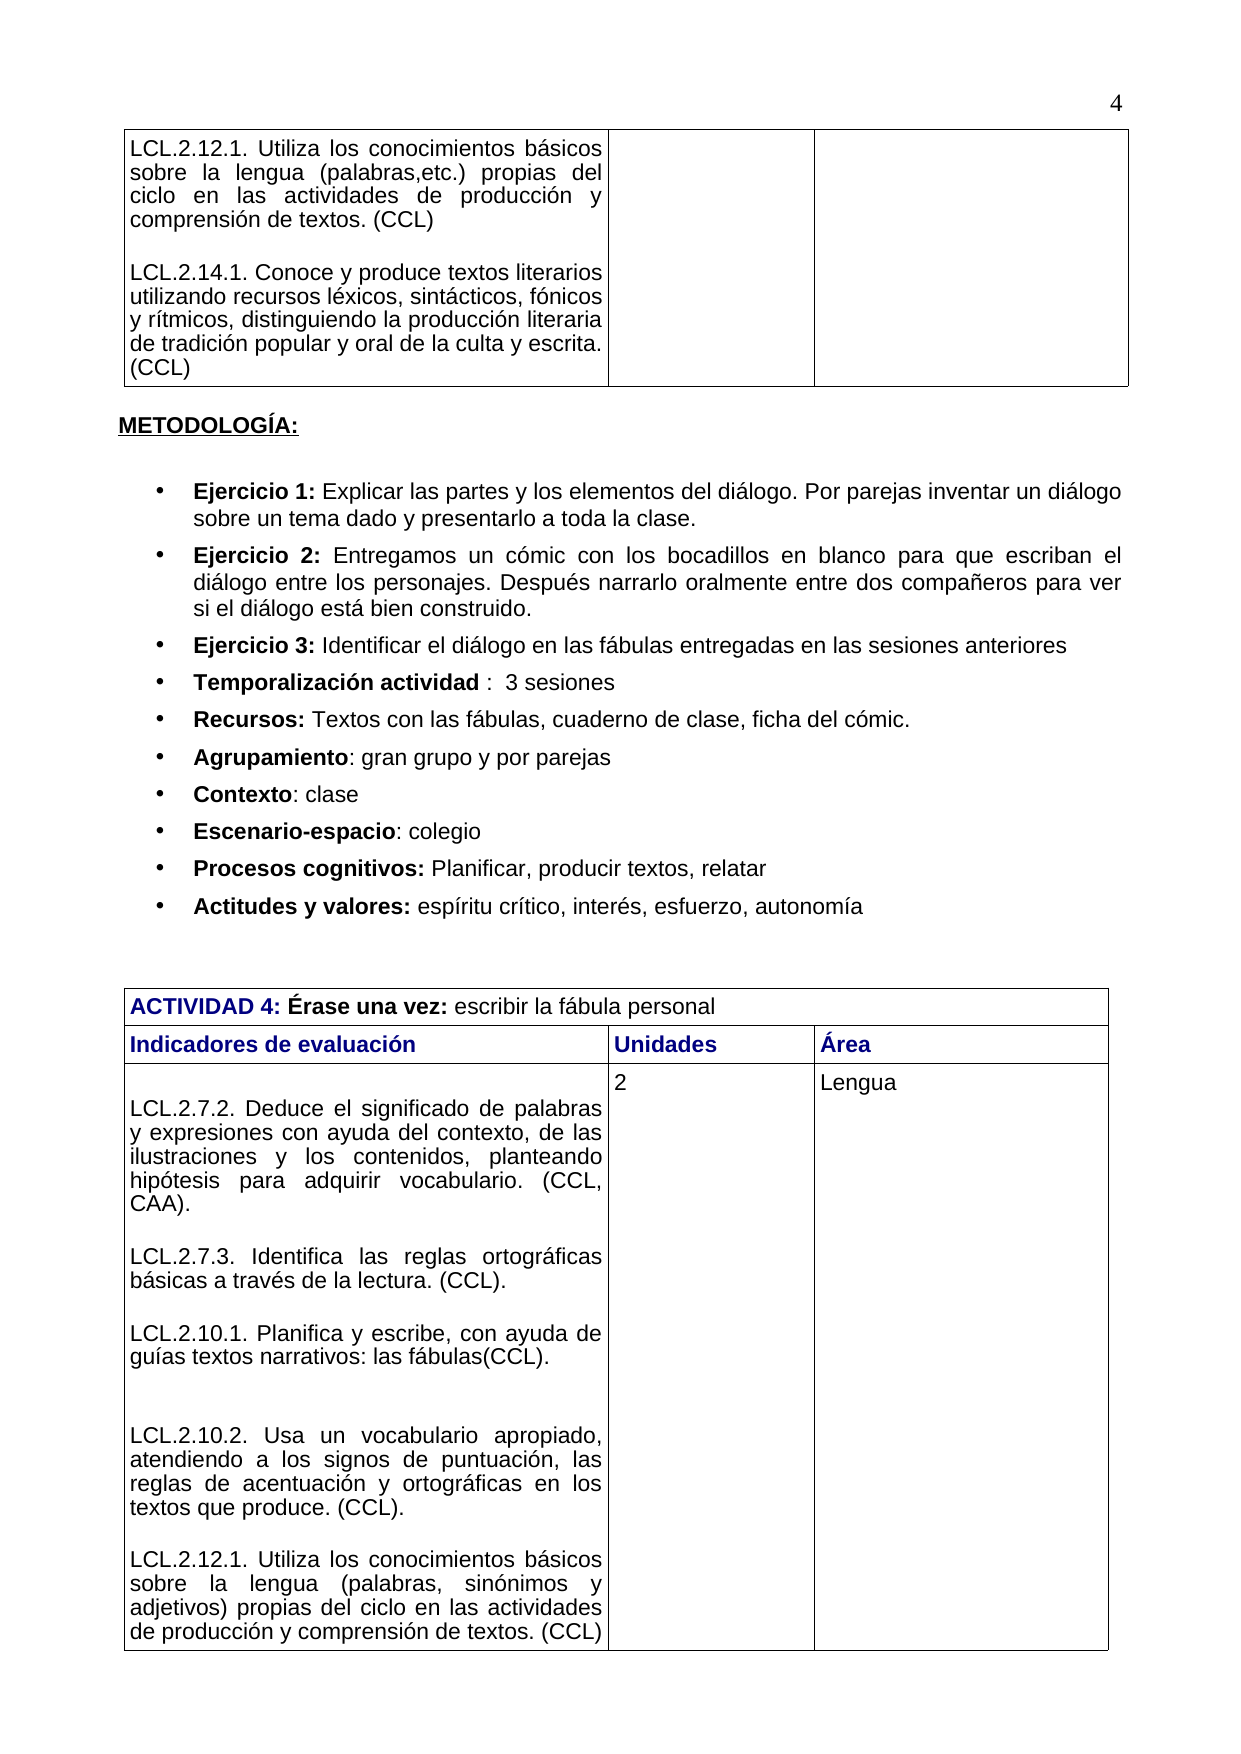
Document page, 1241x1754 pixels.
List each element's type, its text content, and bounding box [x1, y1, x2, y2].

list Ejercicio 2: Entregamos un cómic con los bocadillos en blanco para que escriban el diálogo entre los personajes. Después narrarlo oralmente entre dos compañeros para ver si el diálogo está bien construido. [156, 542, 1122, 621]
list Escenario-espacio: colegio [156, 818, 1122, 845]
list Recursos: Textos con las fábulas, cuaderno de clase, ficha del cómic. [156, 706, 1122, 733]
table_cell [609, 130, 814, 386]
table_cell Unidades [609, 1026, 814, 1063]
list Temporalización actividad : 3 sesiones [156, 669, 1122, 696]
table_cell [815, 130, 1128, 386]
table_cell LCL.2.12.1. Utiliza los conocimientos básicos sobre la lengua (palabras,etc.) propias del ciclo en las actividades de producción y comprensión de textos. (CCL) LCL.2.14.1. Conoce y produce textos literarios utilizando recursos léxicos, sintácticos, fónicos y rítmicos, distinguiendo la producción literaria de tradición popular y oral de la culta y escrita. (CCL) [125, 130, 608, 386]
table_header ACTIVIDAD 4: Érase una vez: escribir la fábula personal [125, 989, 1108, 1025]
list Contexto: clase [156, 781, 1122, 808]
table_cell Área [815, 1026, 1108, 1063]
list Ejercicio 3: Identificar el diálogo en las fábulas entregadas en las sesiones anteriores [156, 632, 1122, 658]
table_cell Indicadores de evaluación [125, 1026, 608, 1063]
table_cell LCL.2.7.2. Deduce el significado de palabras y expresiones con ayuda del contexto, de las ilustraciones y los contenidos, planteando hipótesis para adquirir vocabulario. (CCL, CAA). LCL.2.7.3. Identifica las reglas ortográficas básicas a través de la lectura. (CCL). LCL.2.10.1. Planifica y escribe, con ayuda de guías textos narrativos: las fábulas(CCL). LCL.2.10.2. Usa un vocabulario apropiado, atendiendo a los signos de puntuación, las reglas de acentuación y ortográficas en los textos que produce. (CCL). LCL.2.12.1. Utiliza los conocimientos básicos sobre la lengua (palabras, sinónimos y adjetivos) propias del ciclo en las actividades de producción y comprensión de textos. (CCL) [125, 1064, 608, 1650]
table_cell 2 [609, 1064, 814, 1650]
list Ejercicio 1: Explicar las partes y los elementos del diálogo. Por parejas inventar un diálogo sobre un tema dado y presentarlo a toda la clase. [156, 478, 1122, 531]
text METODOLOGÍA: [118, 412, 1122, 439]
table_cell Lengua [815, 1064, 1108, 1650]
list Actitudes y valores: espíritu crítico, interés, esfuerzo, autonomía [156, 893, 1122, 919]
list Procesos cognitivos: Planificar, producir textos, relatar [156, 855, 1122, 882]
list Agrupamiento: gran grupo y por parejas [156, 743, 1122, 770]
